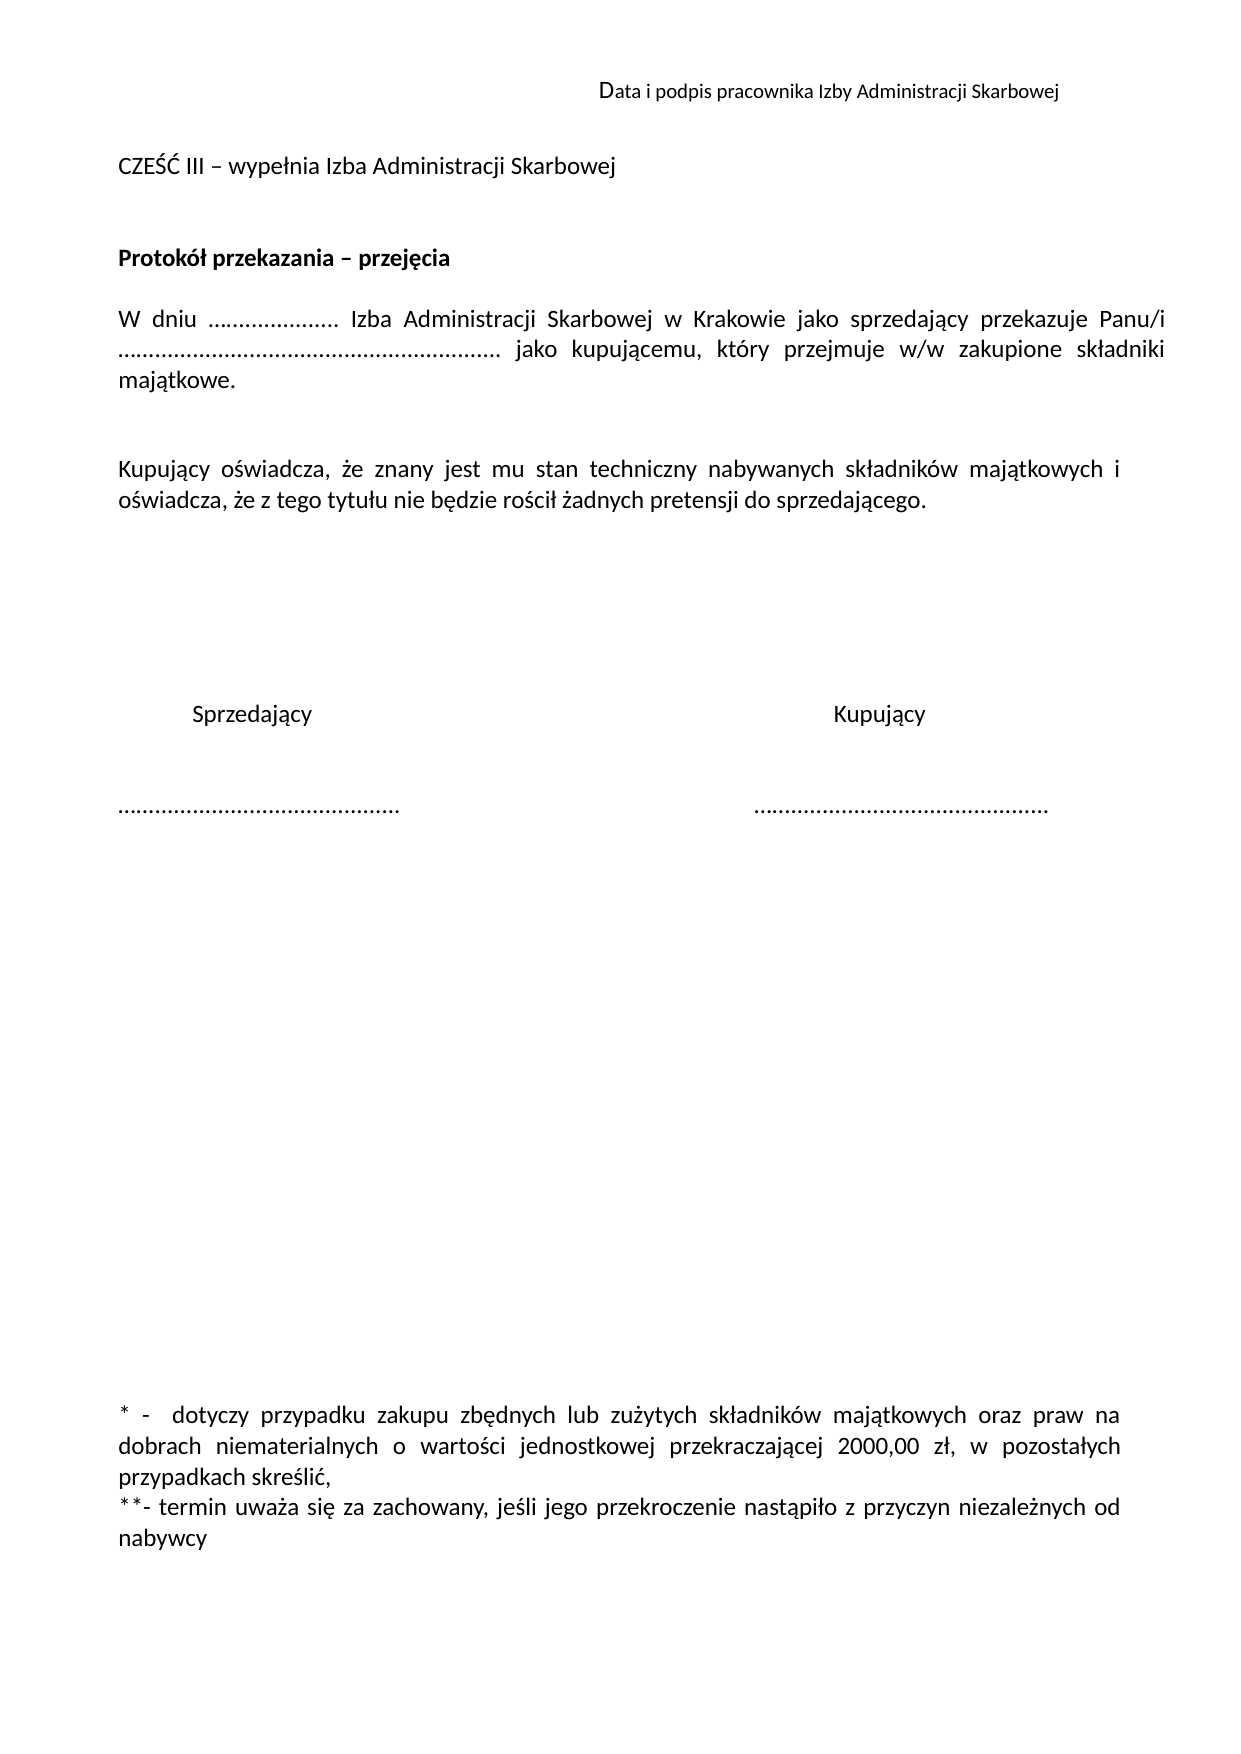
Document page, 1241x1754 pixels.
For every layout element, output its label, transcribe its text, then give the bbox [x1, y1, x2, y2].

text Sprzedający Kupujący [118, 698, 1122, 728]
text Data i podpis pracownika Izby Administracji Skarbowej [118, 74, 1122, 104]
text CZEŚĆ III – wypełnia Izba Administracji Skarbowej [118, 150, 1122, 181]
text * - dotyczy przypadku zakupu zbędnych lub zużytych składników majątkowych oraz praw na dobrach niematerialnych o wartości jednostkowej przekraczającej 2000,00 zł, w pozostałych przypadkach skreślić, [118, 1400, 1122, 1491]
text ….......................................... …............................................ [118, 789, 1122, 820]
text **- termin uważa się za zachowany, jeśli jego przekroczenie nastąpiło z przyczyn niezależnych od nabywcy [118, 1491, 1122, 1552]
text Protokół przekazania – przejęcia [118, 242, 1122, 272]
text W dniu ….................. Izba Administracji Skarbowej w Krakowie jako sprzedający przekazuje Panu/i ….......................................................... jako kupującemu, który przejmuje w/w zakupione składniki majątkowe. [118, 303, 1167, 423]
text Kupujący oświadcza, że znany jest mu stan techniczny nabywanych składników majątkowych i oświadcza, że z tego tytułu nie będzie rościł żadnych pretensji do sprzedającego. [118, 453, 1122, 514]
